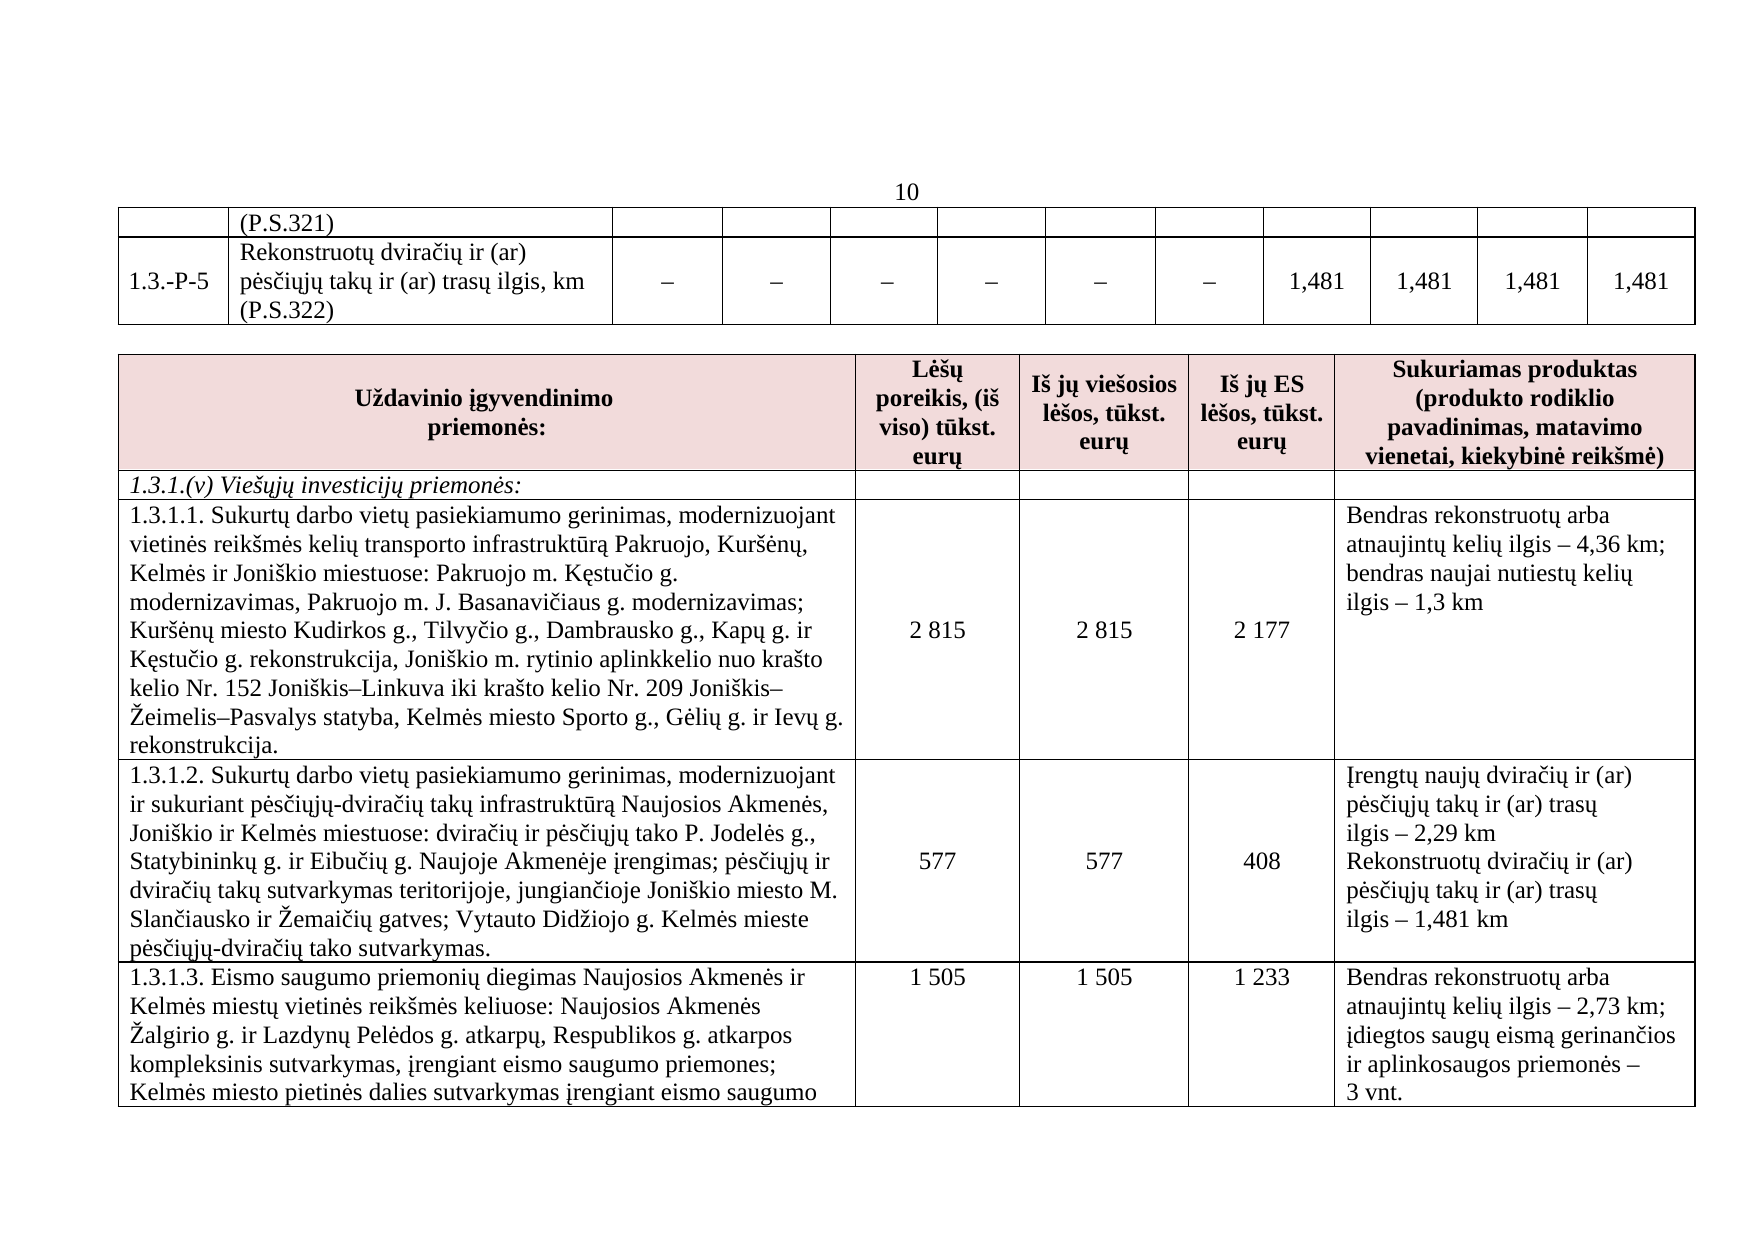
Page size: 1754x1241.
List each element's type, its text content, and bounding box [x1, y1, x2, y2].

table_cell – [1046, 238, 1155, 324]
table_cell Įrengtų naujų dviračių ir (ar) pėsčiųjų takų ir (ar) trasų ilgis – 2,29 km Rekonstruotų dviračių ir (ar) pėsčiųjų takų ir (ar) trasų ilgis – 1,481 km [1335, 760, 1694, 961]
table_cell 577 [1020, 760, 1188, 961]
table_cell 1.3.1.2. Sukurtų darbo vietų pasiekiamumo gerinimas, modernizuojant ir sukuriant pėsčiųjų-dviračių takų infrastruktūrą Naujosios Akmenės, Joniškio ir Kelmės miestuose: dviračių ir pėsčiųjų tako P. Jodelės g., Statybininkų g. ir Eibučių g. Naujoje Akmenėje įrengimas; pėsčiųjų ir dviračių takų sutvarkymas teritorijoje, jungiančioje Joniškio miesto M. Slančiausko ir Žemaičių gatves; Vytauto Didžiojo g. Kelmės mieste pėsčiųjų-dviračių tako sutvarkymas. [119, 760, 855, 961]
table_cell – [1156, 238, 1263, 324]
table_cell 2 815 [1020, 500, 1188, 759]
table_header Uždavinio įgyvendinimo priemonės: [119, 355, 855, 469]
table_cell 1,481 [1264, 238, 1370, 324]
table_cell [1335, 471, 1694, 499]
table_cell 1,481 [1478, 238, 1587, 324]
table_cell [856, 471, 1019, 499]
table_header Lėšų poreikis, (iš viso) tūkst. eurų [856, 355, 1019, 469]
table_cell [1588, 208, 1694, 236]
table_cell 1,481 [1371, 238, 1477, 324]
table_cell [831, 208, 937, 236]
table_cell [1189, 471, 1334, 499]
table_header Iš jų ES lėšos, tūkst. eurų [1189, 355, 1334, 469]
table_cell (P.S.321) [229, 208, 612, 236]
table_cell 1.3.1.(v) Viešųjų investicijų priemonės: [119, 471, 855, 499]
table_cell – [831, 238, 937, 324]
table_cell 1,481 [1588, 238, 1694, 324]
table_cell [1156, 208, 1263, 236]
table_cell – [613, 238, 722, 324]
table_cell [1046, 208, 1155, 236]
table_cell 2 815 [856, 500, 1019, 759]
table_cell Bendras rekonstruotų arba atnaujintų kelių ilgis – 2,73 km; įdiegtos saugų eismą gerinančios ir aplinkosaugos priemonės – 3 vnt. [1335, 963, 1694, 1106]
table_header Iš jų viešosios lėšos, tūkst. eurų [1020, 355, 1188, 469]
table_cell 1 505 [856, 963, 1019, 1106]
table_cell [938, 208, 1045, 236]
table_header Sukuriamas produktas (produkto rodiklio pavadinimas, matavimo vienetai, kiekybinė reikšmė) [1335, 355, 1694, 469]
table_cell 408 [1189, 760, 1334, 961]
table_cell – [723, 238, 830, 324]
table_cell [1264, 208, 1370, 236]
table_cell [1020, 471, 1188, 499]
table_cell 1.3.1.3. Eismo saugumo priemonių diegimas Naujosios Akmenės ir Kelmės miestų vietinės reikšmės keliuose: Naujosios Akmenės Žalgirio g. ir Lazdynų Pelėdos g. atkarpų, Respublikos g. atkarpos kompleksinis sutvarkymas, įrengiant eismo saugumo priemones; Kelmės miesto pietinės dalies sutvarkymas įrengiant eismo saugumo [119, 963, 855, 1106]
table_cell Bendras rekonstruotų arba atnaujintų kelių ilgis – 4,36 km; bendras naujai nutiestų kelių ilgis – 1,3 km [1335, 500, 1694, 759]
table_cell [723, 208, 830, 236]
table_cell 2 177 [1189, 500, 1334, 759]
table_cell [613, 208, 722, 236]
table_cell 1 505 [1020, 963, 1188, 1106]
table_cell [1478, 208, 1587, 236]
table_cell 1 233 [1189, 963, 1334, 1106]
table_cell Rekonstruotų dviračių ir (ar) pėsčiųjų takų ir (ar) trasų ilgis, km (P.S.322) [229, 238, 612, 324]
table_cell 577 [856, 760, 1019, 961]
table_cell – [938, 238, 1045, 324]
table_cell [1371, 208, 1477, 236]
table_cell 1.3.1.1. Sukurtų darbo vietų pasiekiamumo gerinimas, modernizuojant vietinės reikšmės kelių transporto infrastruktūrą Pakruojo, Kuršėnų, Kelmės ir Joniškio miestuose: Pakruojo m. Kęstučio g. modernizavimas, Pakruojo m. J. Basanavičiaus g. modernizavimas; Kuršėnų miesto Kudirkos g., Tilvyčio g., Dambrausko g., Kapų g. ir Kęstučio g. rekonstrukcija, Joniškio m. rytinio aplinkkelio nuo krašto kelio Nr. 152 Joniškis–Linkuva iki krašto kelio Nr. 209 Joniškis–Žeimelis–Pasvalys statyba, Kelmės miesto Sporto g., Gėlių g. ir Ievų g. rekonstrukcija. [119, 500, 855, 759]
table_cell [119, 208, 228, 236]
table_cell 1.3.-P-5 [119, 238, 228, 324]
